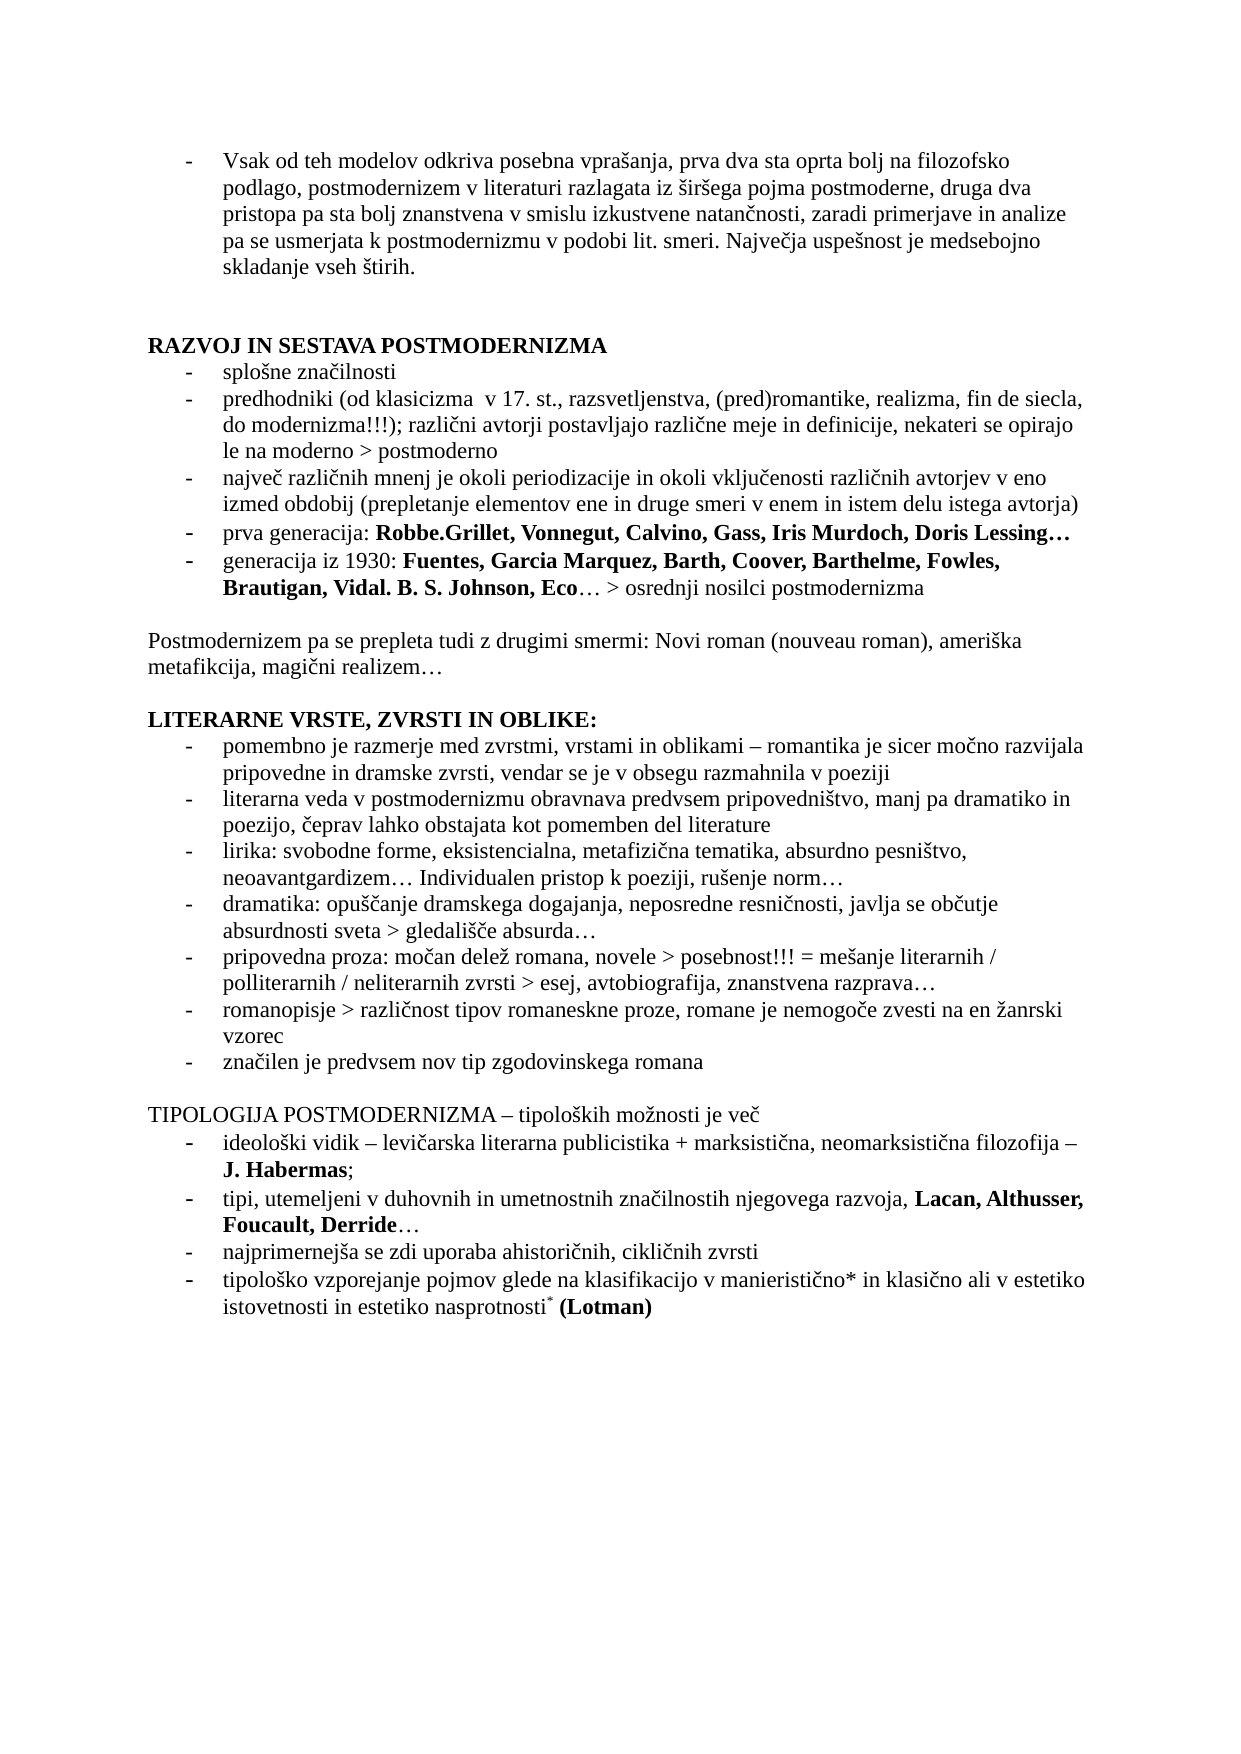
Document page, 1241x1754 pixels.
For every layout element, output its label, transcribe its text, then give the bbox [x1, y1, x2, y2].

list Vsak od teh modelov odkriva posebna vprašanja, prva dva sta oprta bolj na filozofsko podlago, postmodernizem v literaturi razlagata iz širšega pojma postmoderne, druga dva pristopa pa sta bolj znanstvena v smislu izkustvene natančnosti, zaradi primerjave in analize pa se usmerjata k postmodernizmu v podobi lit. smeri. Največja uspešnost je medsebojno skladanje vseh štirih. [185, 148, 1093, 279]
list tipološko vzporejanje pojmov glede na klasifikacijo v manieristično* in klasično ali v estetiko istovetnosti in estetiko nasprotnosti* (Lotman) [185, 1264, 1093, 1319]
list prva generacija: Robbe.Grillet, Vonnegut, Calvino, Gass, Iris Murdoch, Doris Lessing… [185, 517, 1093, 545]
text Postmodernizem pa se prepleta tudi z drugimi smermi: Novi roman (nouveau roman), ameriška metafikcija, magični realizem… [148, 627, 1093, 679]
list romanopisje > različnost tipov romaneskne proze, romane je nemogoče zvesti na en žanrski vzorec [185, 996, 1093, 1048]
list dramatika: opuščanje dramskega dogajanja, neposredne resničnosti, javlja se občutje absurdnosti sveta > gledališče absurda… [185, 890, 1093, 943]
list generacija iz 1930: Fuentes, Garcia Marquez, Barth, Coover, Barthelme, Fowles, Brautigan, Vidal. B. S. Johnson, Eco… > osrednji nosilci postmodernizma [185, 545, 1093, 600]
list tipi, utemeljeni v duhovnih in umetnostnih značilnostih njegovega razvoja, Lacan, Althusser, Foucault, Derride… [185, 1183, 1093, 1238]
text LITERARNE VRSTE, ZVRSTI IN OBLIKE: [148, 706, 1093, 732]
list literarna veda v postmodernizmu obravnava predvsem pripovedništvo, manj pa dramatiko in poezijo, čeprav lahko obstajata kot pomemben del literature [185, 785, 1093, 838]
list največ različnih mnenj je okoli periodizacije in okoli vključenosti različnih avtorjev v eno izmed obdobij (prepletanje elementov ene in druge smeri v enem in istem delu istega avtorja) [185, 464, 1093, 517]
list pomembno je razmerje med zvrstmi, vrstami in oblikami – romantika je sicer močno razvijala pripovedne in dramske zvrsti, vendar se je v obsegu razmahnila v poeziji [185, 732, 1093, 785]
list pripovedna proza: močan delež romana, novele > posebnost!!! = mešanje literarnih / polliterarnih / neliterarnih zvrsti > esej, avtobiografija, znanstvena razprava… [185, 943, 1093, 996]
list najprimernejša se zdi uporaba ahistoričnih, cikličnih zvrsti [185, 1238, 1093, 1264]
list lirika: svobodne forme, eksistencialna, metafizična tematika, absurdno pesništvo, neoavantgardizem… Individualen pristop k poeziji, rušenje norm… [185, 838, 1093, 890]
list predhodniki (od klasicizma v 17. st., razsvetljenstva, (pred)romantike, realizma, fin de siecla, do modernizma!!!); različni avtorji postavljajo različne meje in definicije, nekateri se opirajo le na moderno > postmoderno [185, 385, 1093, 464]
list splošne značilnosti [185, 358, 1093, 385]
list ideološki vidik – levičarska literarna publicistika + marksistična, neomarksistična filozofija – J. Habermas; [185, 1127, 1093, 1183]
text TIPOLOGIJA POSTMODERNIZMA – tipoloških možnosti je več [148, 1101, 1093, 1127]
list značilen je predvsem nov tip zgodovinskega romana [185, 1048, 1093, 1075]
text RAZVOJ IN SESTAVA POSTMODERNIZMA [148, 332, 1093, 358]
